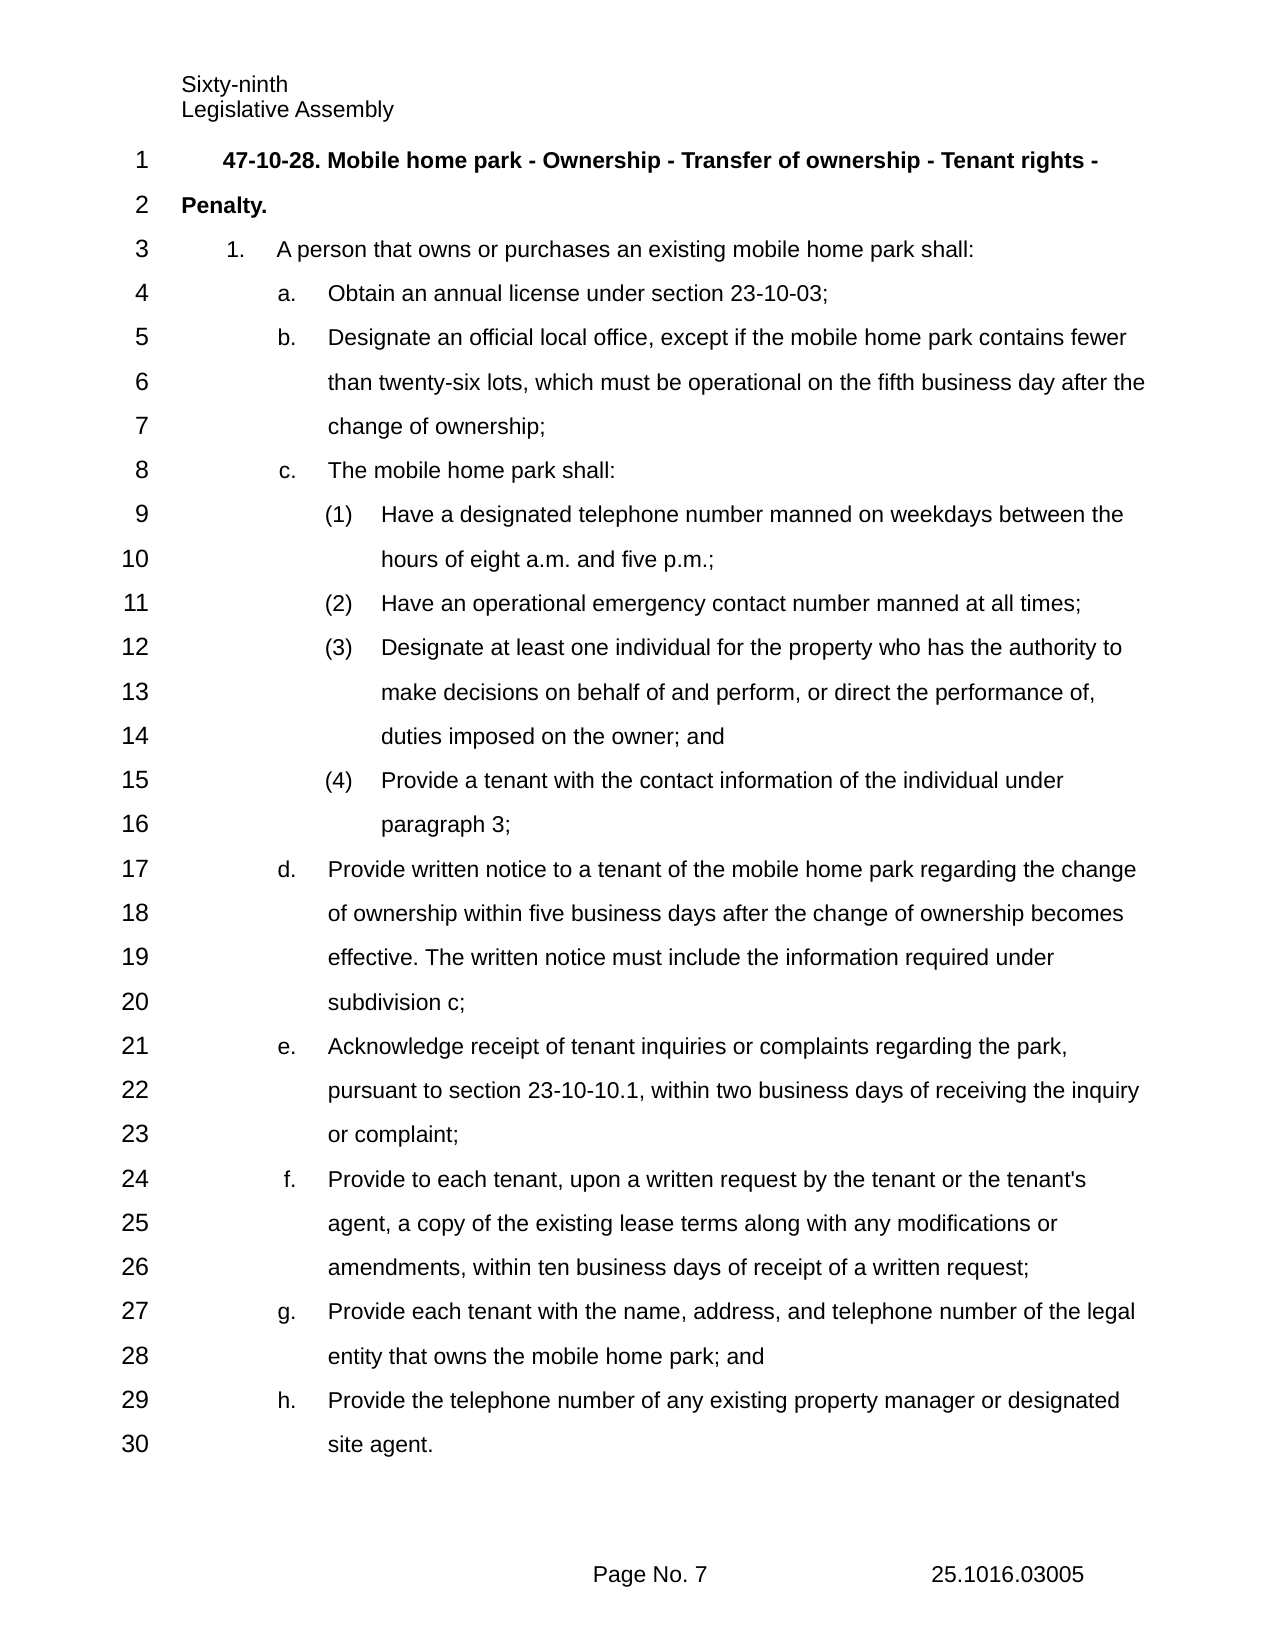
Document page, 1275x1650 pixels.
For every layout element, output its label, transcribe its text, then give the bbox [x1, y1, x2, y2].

text d. Provide written notice to a tenant of the mobile home park regarding the change of ownership within five business days after the change of ownership becomes effective. The written notice must include the information required under subdivision c; [181, 842, 1154, 1019]
text h. Provide the telephone number of any existing property manager or designated site agent. [181, 1373, 1154, 1461]
text b. Designate an official local office, except if the mobile home park contains fewer than twenty‑six lots, which must be operational on the fifth business day after the change of ownership; [181, 310, 1154, 443]
text f. Provide to each tenant, upon a written request by the tenant or the tenant's agent, a copy of the existing lease terms along with any modifications or amendments, within ten business days of receipt of a written request; [181, 1152, 1154, 1284]
text (1) Have a designated telephone number manned on weekdays between the hours of eight a.m. and five p.m.; [181, 487, 1154, 576]
text (3) Designate at least one individual for the property who has the authority to make decisions on behalf of and perform, or direct the performance of, duties imposed on the owner; and [181, 620, 1154, 753]
text g. Provide each tenant with the name, address, and telephone number of the legal entity that owns the mobile home park; and [181, 1284, 1154, 1373]
text a. Obtain an annual license under section 23‑10‑03; [181, 266, 1154, 310]
subtitle 47‑10‑28. Mobile home park ‑ Ownership ‑ Transfer of ownership ‑ Tenant rights ‑ Penalty. [181, 133, 1154, 222]
text (4) Provide a tenant with the contact information of the individual under paragraph 3; [181, 753, 1154, 842]
text 1. A person that owns or purchases an existing mobile home park shall: [181, 222, 1154, 266]
text (2) Have an operational emergency contact number manned at all times; [181, 576, 1154, 620]
text c. The mobile home park shall: [181, 443, 1154, 487]
text e. Acknowledge receipt of tenant inquiries or complaints regarding the park, pursuant to section 23‑10‑10.1, within two business days of receiving the inquiry or complaint; [181, 1019, 1154, 1152]
